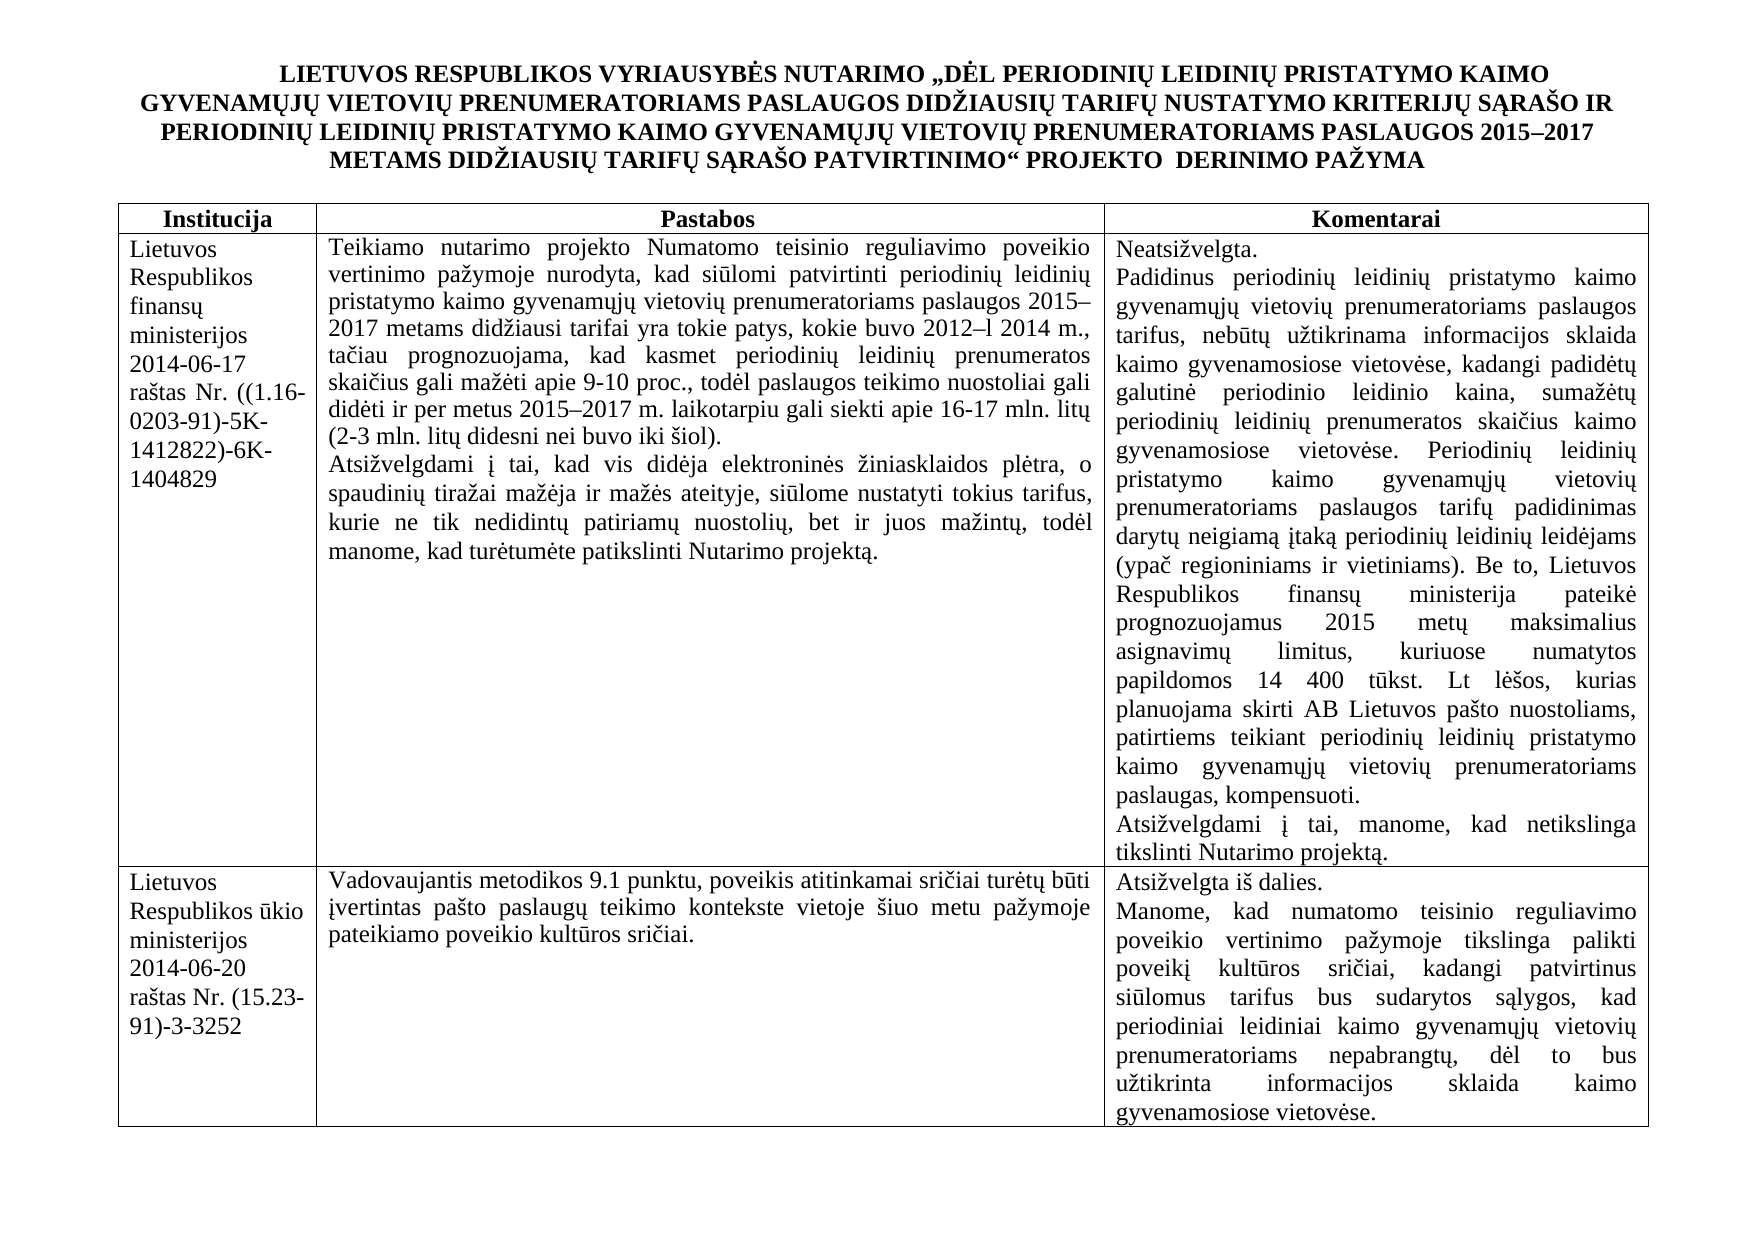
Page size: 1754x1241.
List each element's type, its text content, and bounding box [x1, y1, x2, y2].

table_cell Neatsižvelgta. Padidinus periodinių leidinių pristatymo kaimo gyvenamųjų vietovių prenumeratoriams paslaugos tarifus, nebūtų užtikrinama informacijos sklaida kaimo gyvenamosiose vietovėse, kadangi padidėtų galutinė periodinio leidinio kaina, sumažėtų periodinių leidinių prenumeratos skaičius kaimo gyvenamosiose vietovėse. Periodinių leidinių pristatymo kaimo gyvenamųjų vietovių prenumeratoriams paslaugos tarifų padidinimas darytų neigiamą įtaką periodinių leidinių leidėjams (ypač regioniniams ir vietiniams). Be to, Lietuvos Respublikos finansų ministerija pateikė prognozuojamus 2015 metų maksimalius asignavimų limitus, kuriuose numatytos papildomos 14 400 tūkst. Lt lėšos, kurias planuojama skirti AB Lietuvos pašto nuostoliams, patirtiems teikiant periodinių leidinių pristatymo kaimo gyvenamųjų vietovių prenumeratoriams paslaugas, kompensuoti. Atsižvelgdami į tai, manome, kad netikslinga tikslinti Nutarimo projektą. [1105, 234, 1648, 866]
text LIETUVOS RESPUBLIKOS VYRIAUSYBĖS NUTARIMO „DĖL PERIODINIŲ LEIDINIŲ PRISTATYMO KAIMO GYVENAMŲJŲ VIETOVIŲ PRENUMERATORIAMS PASLAUGOS DIDŽIAUSIŲ TARIFŲ nustatymo kriterijų sąrašo IR PERIODINIŲ LEIDINIŲ PRISTATYMO KAIMO GYVENAMŲJŲ VIETOVIŲ PRENUMERATORIAMS PASLAUGOS 2015–2017 metams didžiausių tarifų sąraŠO PATVIRTINIMO“ PROJEKTO DERINIMO PAŽYMA [118, 59, 1636, 174]
table_cell Teikiamo nutarimo projekto Numatomo teisinio reguliavimo poveikio vertinimo pažymoje nurodyta, kad siūlomi patvirtinti periodinių leidinių pristatymo kaimo gyvenamųjų vietovių prenumeratoriams paslaugos 2015–2017 metams didžiausi tarifai yra tokie patys, kokie buvo 2012–l 2014 m., tačiau prognozuojama, kad kasmet periodinių leidinių prenumeratos skaičius gali mažėti apie 9-10 proc., todėl paslaugos teikimo nuostoliai gali didėti ir per metus 2015–2017 m. laikotarpiu gali siekti apie 16-17 mln. litų (2-3 mln. litų didesni nei buvo iki šiol). Atsižvelgdami į tai, kad vis didėja elektroninės žiniasklaidos plėtra, o spaudinių tiražai mažėja ir mažės ateityje, siūlome nustatyti tokius tarifus, kurie ne tik nedidintų patiriamų nuostolių, bet ir juos mažintų, todėl manome, kad turėtumėte patikslinti Nutarimo projektą. [317, 234, 1104, 866]
table_cell Atsižvelgta iš dalies. Manome, kad numatomo teisinio reguliavimo poveikio vertinimo pažymoje tikslinga palikti poveikį kultūros sričiai, kadangi patvirtinus siūlomus tarifus bus sudarytos sąlygos, kad periodiniai leidiniai kaimo gyvenamųjų vietovių prenumeratoriams nepabrangtų, dėl to bus užtikrinta informacijos sklaida kaimo gyvenamosiose vietovėse. [1105, 867, 1648, 1126]
table_cell Lietuvos Respublikos ūkio ministerijos 2014-06-20 raštas Nr. (15.23-91)-3-3252 [119, 867, 316, 1126]
table_header Institucija [119, 204, 316, 233]
table_cell Vadovaujantis metodikos 9.1 punktu, poveikis atitinkamai sričiai turėtų būti įvertintas pašto paslaugų teikimo kontekste vietoje šiuo metu pažymoje pateikiamo poveikio kultūros sričiai. [317, 867, 1104, 1126]
table_cell Lietuvos Respublikos finansų ministerijos 2014-06-17 raštas Nr. ((1.16-0203-91)-5K-1412822)-6K-1404829 [119, 234, 316, 866]
table_header Komentarai [1105, 204, 1648, 233]
table_header Pastabos [317, 204, 1104, 233]
